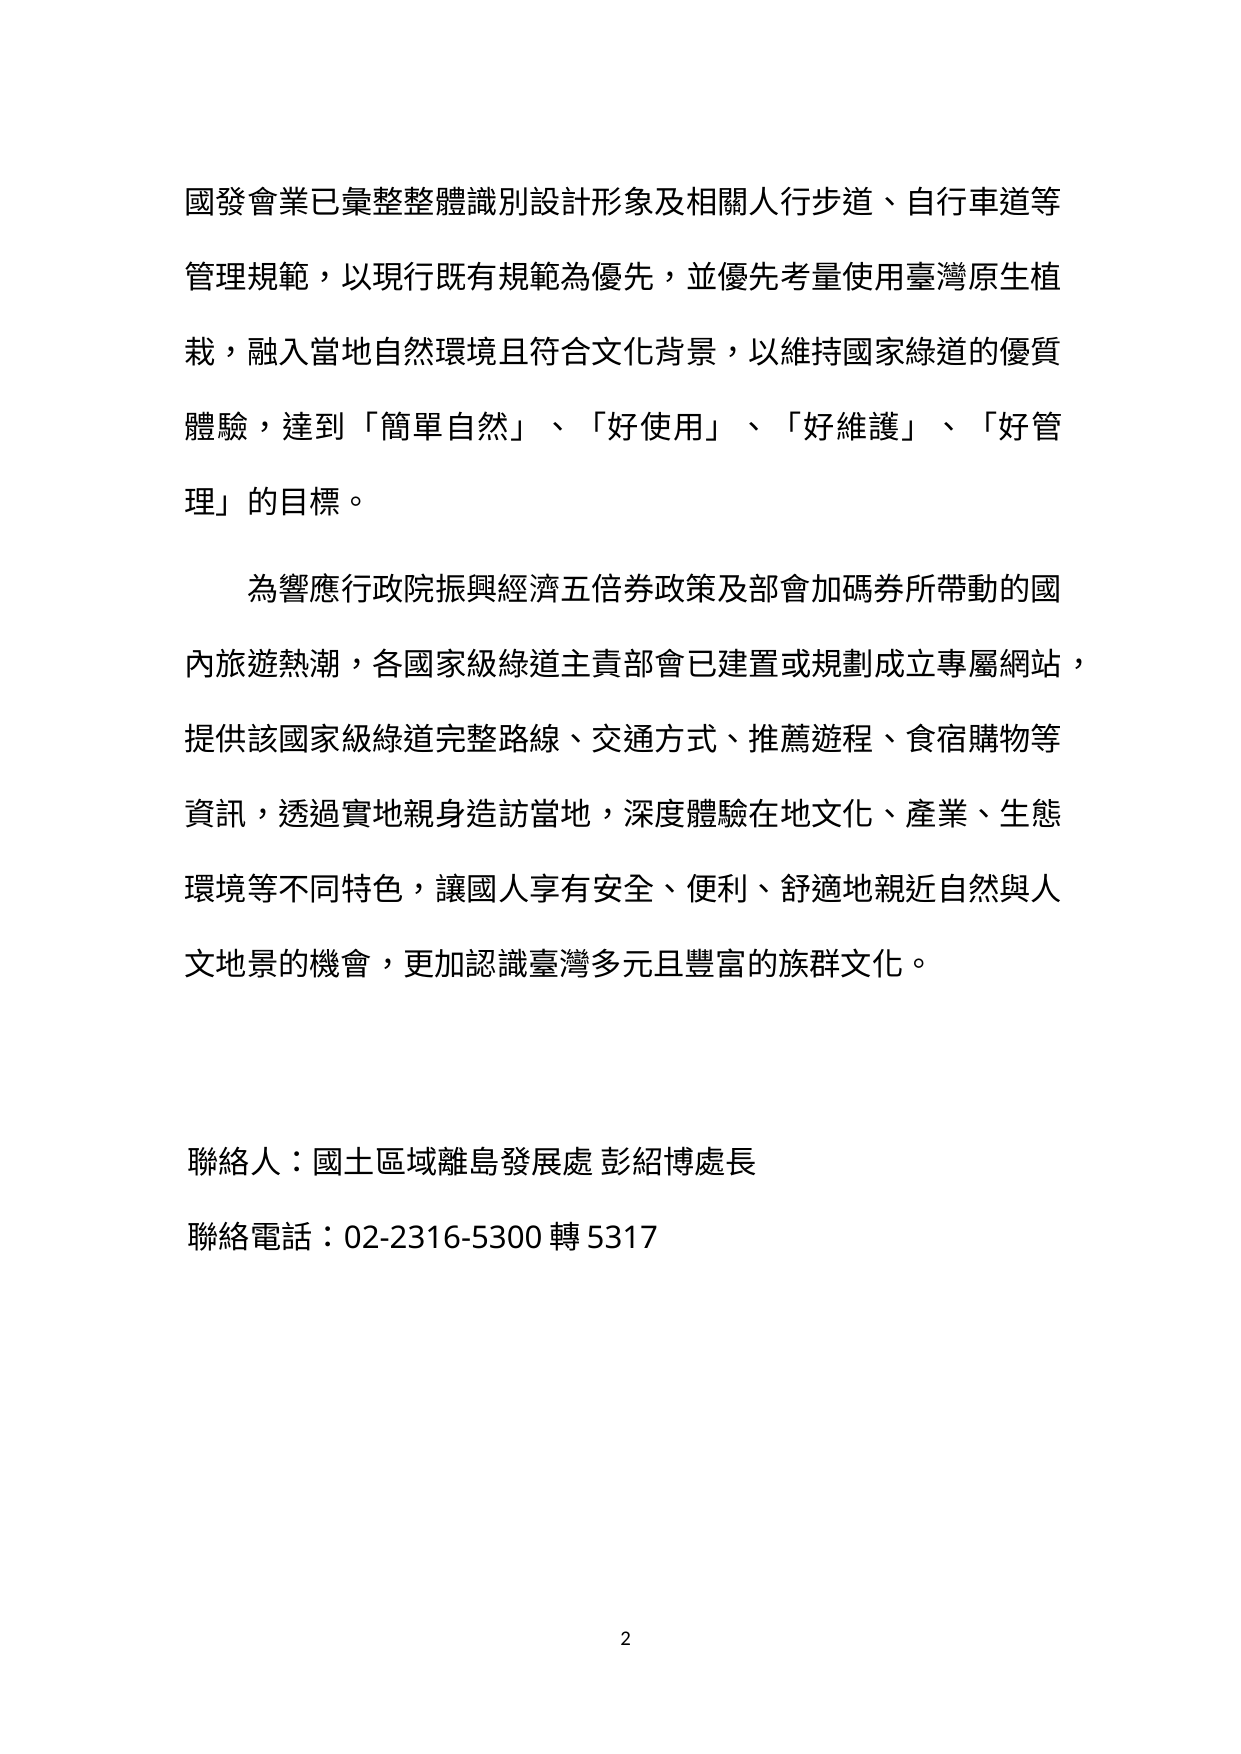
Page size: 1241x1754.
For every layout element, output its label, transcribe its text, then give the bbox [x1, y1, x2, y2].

text 聯絡人：國土區域離島發展處 彭紹博處長 [187, 1116, 1063, 1191]
text 聯絡電話：02-2316-5300轉5317 [187, 1191, 1063, 1266]
text 為響應行政院振興經濟五倍券政策及部會加碼券所帶動的國內旅遊熱潮，各國家級綠道主責部會已建置或規劃成立專屬網站，提供該國家級綠道完整路線、交通方式、推薦遊程、食宿購物等資訊，透過實地親身造訪當地，深度體驗在地文化、產業、生態環境等不同特色，讓國人享有安全、便利、舒適地親近自然與人文地景的機會，更加認識臺灣多元且豐富的族群文化。 [184, 543, 1063, 993]
text 目前7條國家級綠道分別由經濟部、交通部、行政院農業委員會、原住民族委員會、客家委員會等部會主責推動及維護管理，國發會業已彙整整體識別設計形象及相關人行步道、自行車道等管理規範，以現行既有規範為優先，並優先考量使用臺灣原生植栽，融入當地自然環境且符合文化背景，以維持國家綠道的優質體驗，達到「簡單自然」、「好使用」、「好維護」、「好管理」的目標。 [184, 156, 1063, 531]
